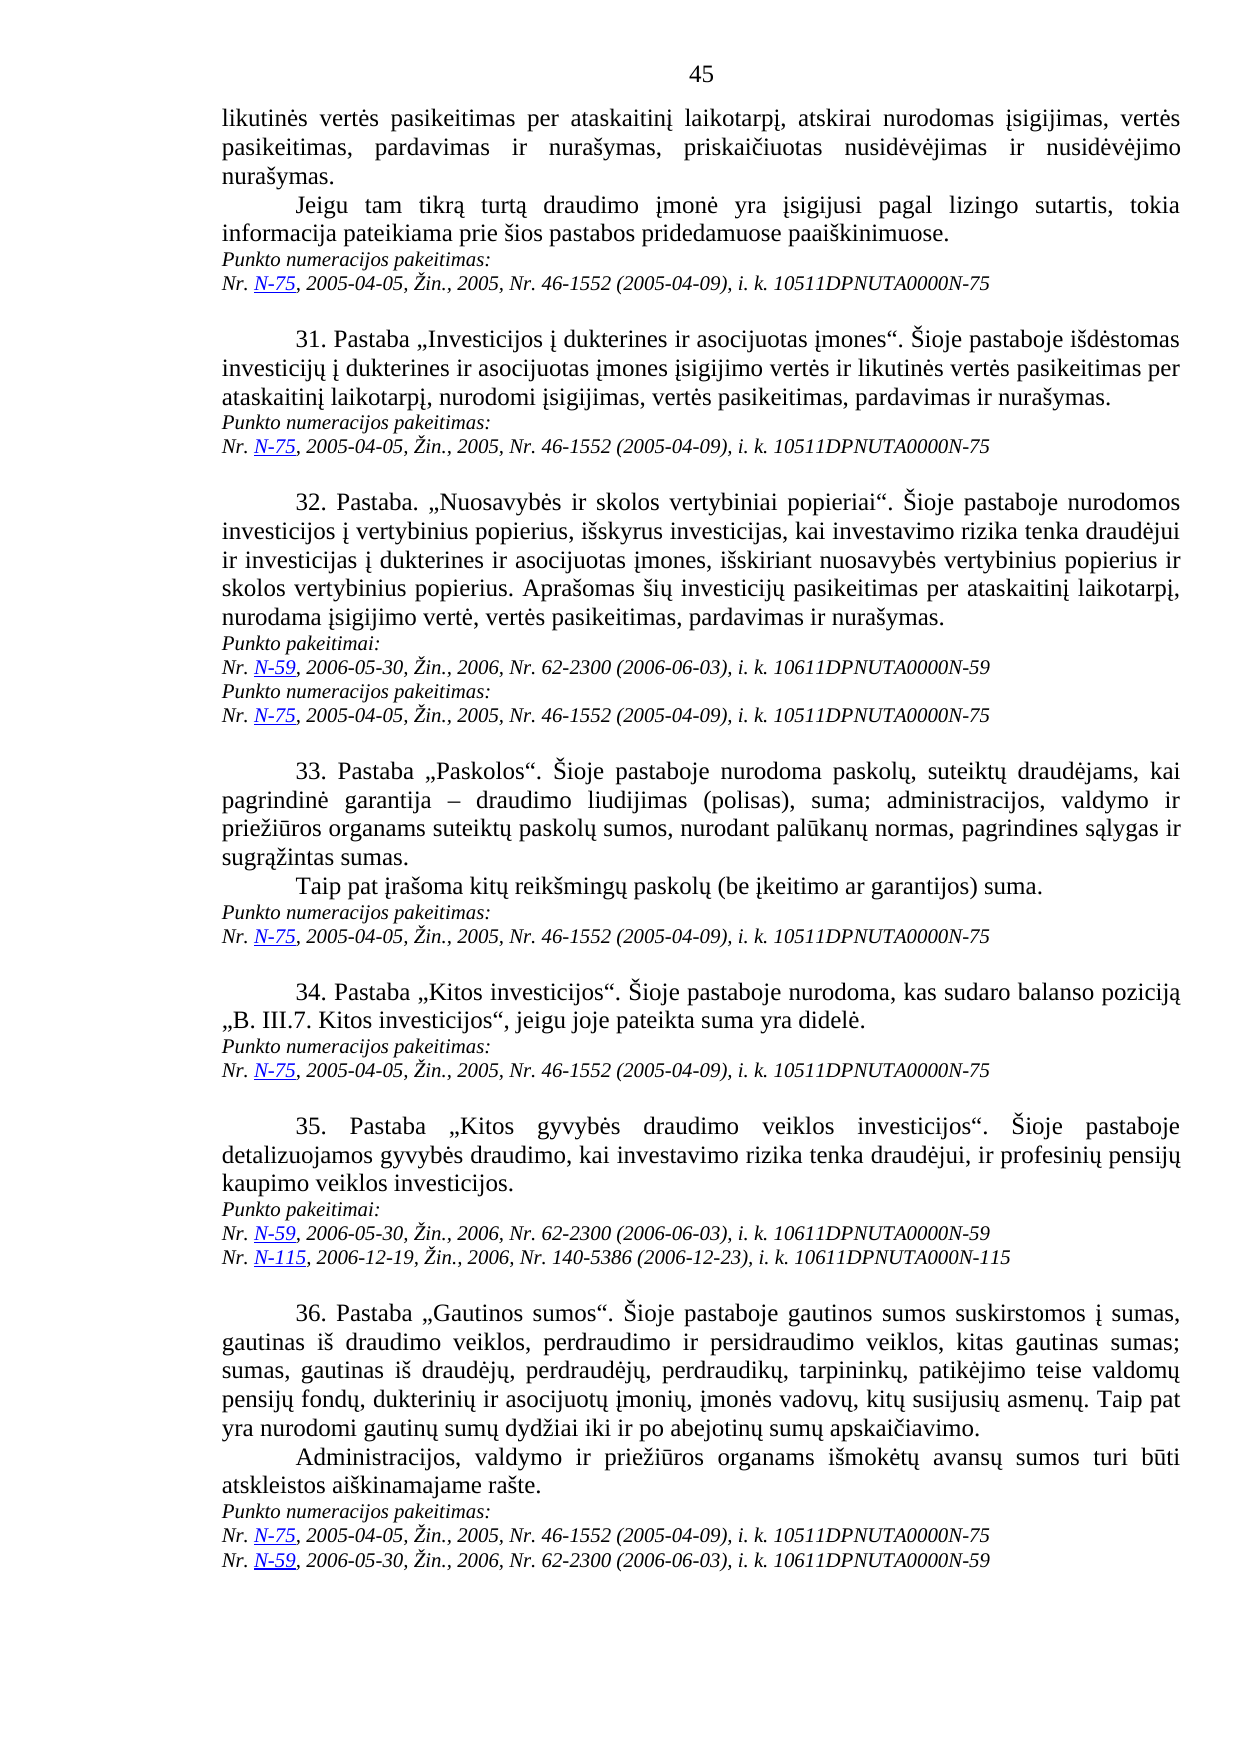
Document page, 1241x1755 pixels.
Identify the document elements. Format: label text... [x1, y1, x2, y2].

text Punkto numeracijos pakeitimas: [222, 679, 1181, 703]
text 35. Pastaba „Kitos gyvybės draudimo veiklos investicijos“. Šioje pastaboje detalizuojamos gyvybės draudimo, kai investavimo rizika tenka draudėjui, ir profesinių pensijų kaupimo veiklos investicijos. [222, 1111, 1181, 1197]
text Nr. N-75, 2005-04-05, Žin., 2005, Nr. 46-1552 (2005-04-09), i. k. 10511DPNUTA0000N-75 [222, 703, 1181, 727]
text 33. Pastaba „Paskolos“. Šioje pastaboje nurodoma paskolų, suteiktų draudėjams, kai pagrindinė garantija – draudimo liudijimas (polisas), suma; administracijos, valdymo ir priežiūros organams suteiktų paskolų sumos, nurodant palūkanų normas, pagrindines sąlygas ir sugrąžintas sumas. [222, 756, 1181, 871]
text Nr. N-59, 2006-05-30, Žin., 2006, Nr. 62-2300 (2006-06-03), i. k. 10611DPNUTA0000N-59 [222, 1547, 1181, 1572]
text Punkto numeracijos pakeitimas: [222, 410, 1181, 434]
text Punkto pakeitimai: [222, 1197, 1181, 1221]
text likutinės vertės pasikeitimas per ataskaitinį laikotarpį, atskirai nurodomas įsigijimas, vertės pasikeitimas, pardavimas ir nurašymas, priskaičiuotas nusidėvėjimas ir nusidėvėjimo nurašymas. [222, 103, 1181, 190]
text Jeigu tam tikrą turtą draudimo įmonė yra įsigijusi pagal lizingo sutartis, tokia informacija pateikiama prie šios pastabos pridedamuose paaiškinimuose. [222, 190, 1181, 247]
text Nr. N-75, 2005-04-05, Žin., 2005, Nr. 46-1552 (2005-04-09), i. k. 10511DPNUTA0000N-75 [222, 1058, 1181, 1082]
text 31. Pastaba „Investicijos į dukterines ir asocijuotas įmones“. Šioje pastaboje išdėstomas investicijų į dukterines ir asocijuotas įmones įsigijimo vertės ir likutinės vertės pasikeitimas per ataskaitinį laikotarpį, nurodomi įsigijimas, vertės pasikeitimas, pardavimas ir nurašymas. [222, 324, 1181, 410]
text Nr. N-59, 2006-05-30, Žin., 2006, Nr. 62-2300 (2006-06-03), i. k. 10611DPNUTA0000N-59 [222, 655, 1181, 679]
text Administracijos, valdymo ir priežiūros organams išmokėtų avansų sumos turi būti atskleistos aiškinamajame rašte. [222, 1442, 1181, 1499]
text Nr. N-75, 2005-04-05, Žin., 2005, Nr. 46-1552 (2005-04-09), i. k. 10511DPNUTA0000N-75 [222, 434, 1181, 458]
text Nr. N-75, 2005-04-05, Žin., 2005, Nr. 46-1552 (2005-04-09), i. k. 10511DPNUTA0000N-75 [222, 271, 1181, 295]
text Nr. N-75, 2005-04-05, Žin., 2005, Nr. 46-1552 (2005-04-09), i. k. 10511DPNUTA0000N-75 [222, 1523, 1181, 1547]
text Nr. N-59, 2006-05-30, Žin., 2006, Nr. 62-2300 (2006-06-03), i. k. 10611DPNUTA0000N-59 [222, 1221, 1181, 1245]
text Taip pat įrašoma kitų reikšmingų paskolų (be įkeitimo ar garantijos) suma. [222, 871, 1181, 900]
text Punkto numeracijos pakeitimas: [222, 900, 1181, 924]
text Punkto pakeitimai: [222, 631, 1181, 655]
text Nr. N-115, 2006-12-19, Žin., 2006, Nr. 140-5386 (2006-12-23), i. k. 10611DPNUTA000N-115 [222, 1245, 1181, 1269]
text 34. Pastaba „Kitos investicijos“. Šioje pastaboje nurodoma, kas sudaro balanso poziciją „B. III.7. Kitos investicijos“, jeigu joje pateikta suma yra didelė. [222, 977, 1181, 1034]
text Punkto numeracijos pakeitimas: [222, 1499, 1181, 1523]
text Nr. N-75, 2005-04-05, Žin., 2005, Nr. 46-1552 (2005-04-09), i. k. 10511DPNUTA0000N-75 [222, 924, 1181, 948]
text 36. Pastaba „Gautinos sumos“. Šioje pastaboje gautinos sumos suskirstomos į sumas, gautinas iš draudimo veiklos, perdraudimo ir persidraudimo veiklos, kitas gautinas sumas; sumas, gautinas iš draudėjų, perdraudėjų, perdraudikų, tarpininkų, patikėjimo teise valdomų pensijų fondų, dukterinių ir asocijuotų įmonių, įmonės vadovų, kitų susijusių asmenų. Taip pat yra nurodomi gautinų sumų dydžiai iki ir po abejotinų sumų apskaičiavimo. [222, 1298, 1181, 1442]
text 32. Pastaba. „Nuosavybės ir skolos vertybiniai popieriai“. Šioje pastaboje nurodomos investicijos į vertybinius popierius, išskyrus investicijas, kai investavimo rizika tenka draudėjui ir investicijas į dukterines ir asocijuotas įmones, išskiriant nuosavybės vertybinius popierius ir skolos vertybinius popierius. Aprašomas šių investicijų pasikeitimas per ataskaitinį laikotarpį, nurodama įsigijimo vertė, vertės pasikeitimas, pardavimas ir nurašymas. [222, 487, 1181, 631]
text Punkto numeracijos pakeitimas: [222, 247, 1181, 271]
text Punkto numeracijos pakeitimas: [222, 1034, 1181, 1058]
